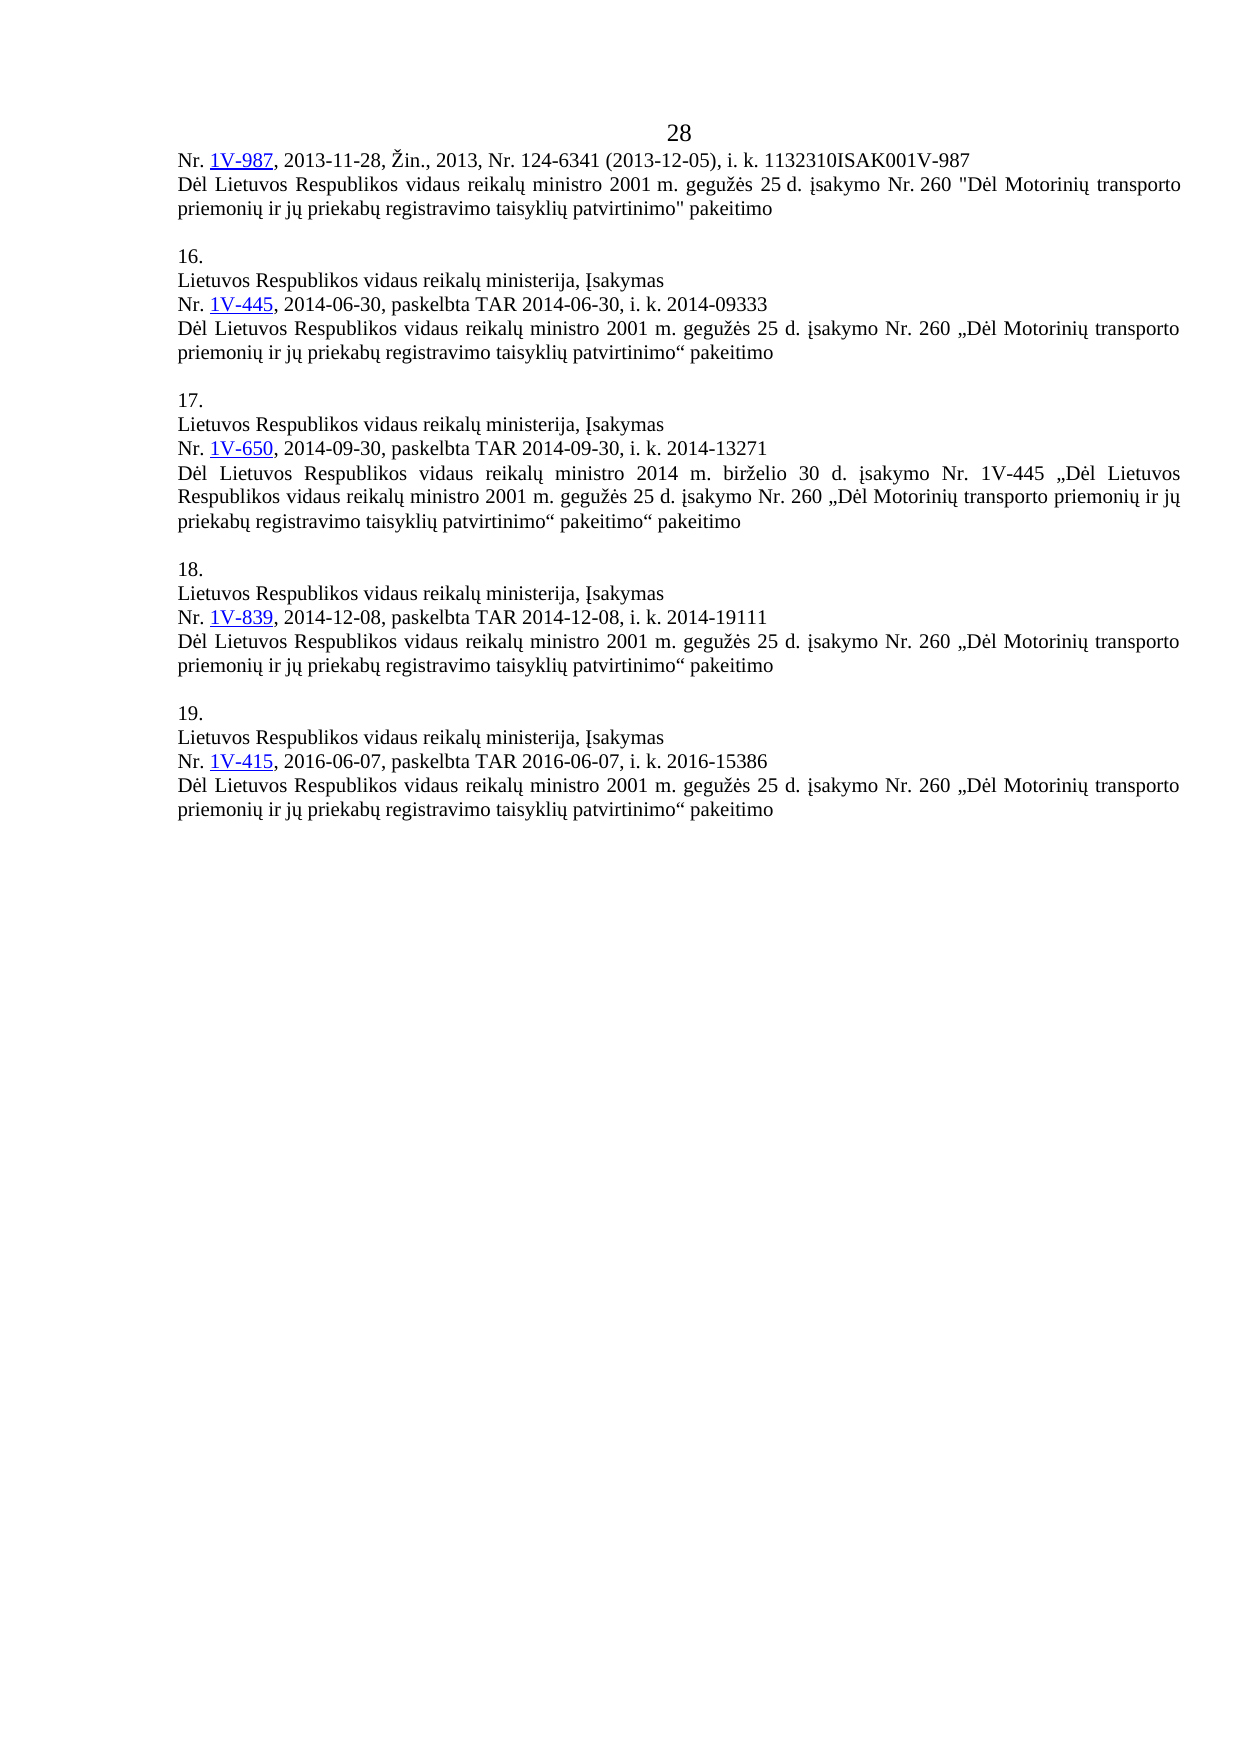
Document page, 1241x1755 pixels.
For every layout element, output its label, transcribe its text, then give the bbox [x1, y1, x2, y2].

text 17. [177, 388, 1181, 412]
text Lietuvos Respublikos vidaus reikalų ministerija, Įsakymas [177, 581, 1181, 605]
text Dėl Lietuvos Respublikos vidaus reikalų ministro 2014 m. birželio 30 d. įsakymo Nr. 1V-445 „Dėl Lietuvos Respublikos vidaus reikalų ministro 2001 m. gegužės 25 d. įsakymo Nr. 260 „Dėl Motorinių transporto priemonių ir jų priekabų registravimo taisyklių patvirtinimo“ pakeitimo“ pakeitimo [177, 460, 1181, 533]
text Lietuvos Respublikos vidaus reikalų ministerija, Įsakymas [177, 268, 1181, 292]
text Dėl Lietuvos Respublikos vidaus reikalų ministro 2001 m. gegužės 25 d. įsakymo Nr. 260 „Dėl Motorinių transporto priemonių ir jų priekabų registravimo taisyklių patvirtinimo“ pakeitimo [177, 316, 1181, 364]
text 16. [177, 244, 1181, 268]
text Nr. 1V-839, 2014-12-08, paskelbta TAR 2014-12-08, i. k. 2014-19111 [177, 605, 1181, 629]
text Dėl Lietuvos Respublikos vidaus reikalų ministro 2001 m. gegužės 25 d. įsakymo Nr. 260 „Dėl Motorinių transporto priemonių ir jų priekabų registravimo taisyklių patvirtinimo“ pakeitimo [177, 629, 1181, 677]
text Nr. 1V-987, 2013-11-28, Žin., 2013, Nr. 124-6341 (2013-12-05), i. k. 1132310ISAK001V-987 [177, 148, 1181, 172]
text Nr. 1V-445, 2014-06-30, paskelbta TAR 2014-06-30, i. k. 2014-09333 [177, 292, 1181, 316]
text Nr. 1V-415, 2016-06-07, paskelbta TAR 2016-06-07, i. k. 2016-15386 [177, 749, 1181, 773]
text Nr. 1V-650, 2014-09-30, paskelbta TAR 2014-09-30, i. k. 2014-13271 [177, 436, 1181, 460]
text Lietuvos Respublikos vidaus reikalų ministerija, Įsakymas [177, 725, 1181, 749]
text Lietuvos Respublikos vidaus reikalų ministerija, Įsakymas [177, 412, 1181, 436]
text Dėl Lietuvos Respublikos vidaus reikalų ministro 2001 m. gegužės 25 d. įsakymo Nr. 260 „Dėl Motorinių transporto priemonių ir jų priekabų registravimo taisyklių patvirtinimo“ pakeitimo [177, 773, 1181, 821]
text 18. [177, 557, 1181, 581]
text 19. [177, 701, 1181, 725]
text Dėl Lietuvos Respublikos vidaus reikalų ministro 2001 m. gegužės 25 d. įsakymo Nr. 260 "Dėl Motorinių transporto priemonių ir jų priekabų registravimo taisyklių patvirtinimo" pakeitimo [177, 172, 1181, 220]
